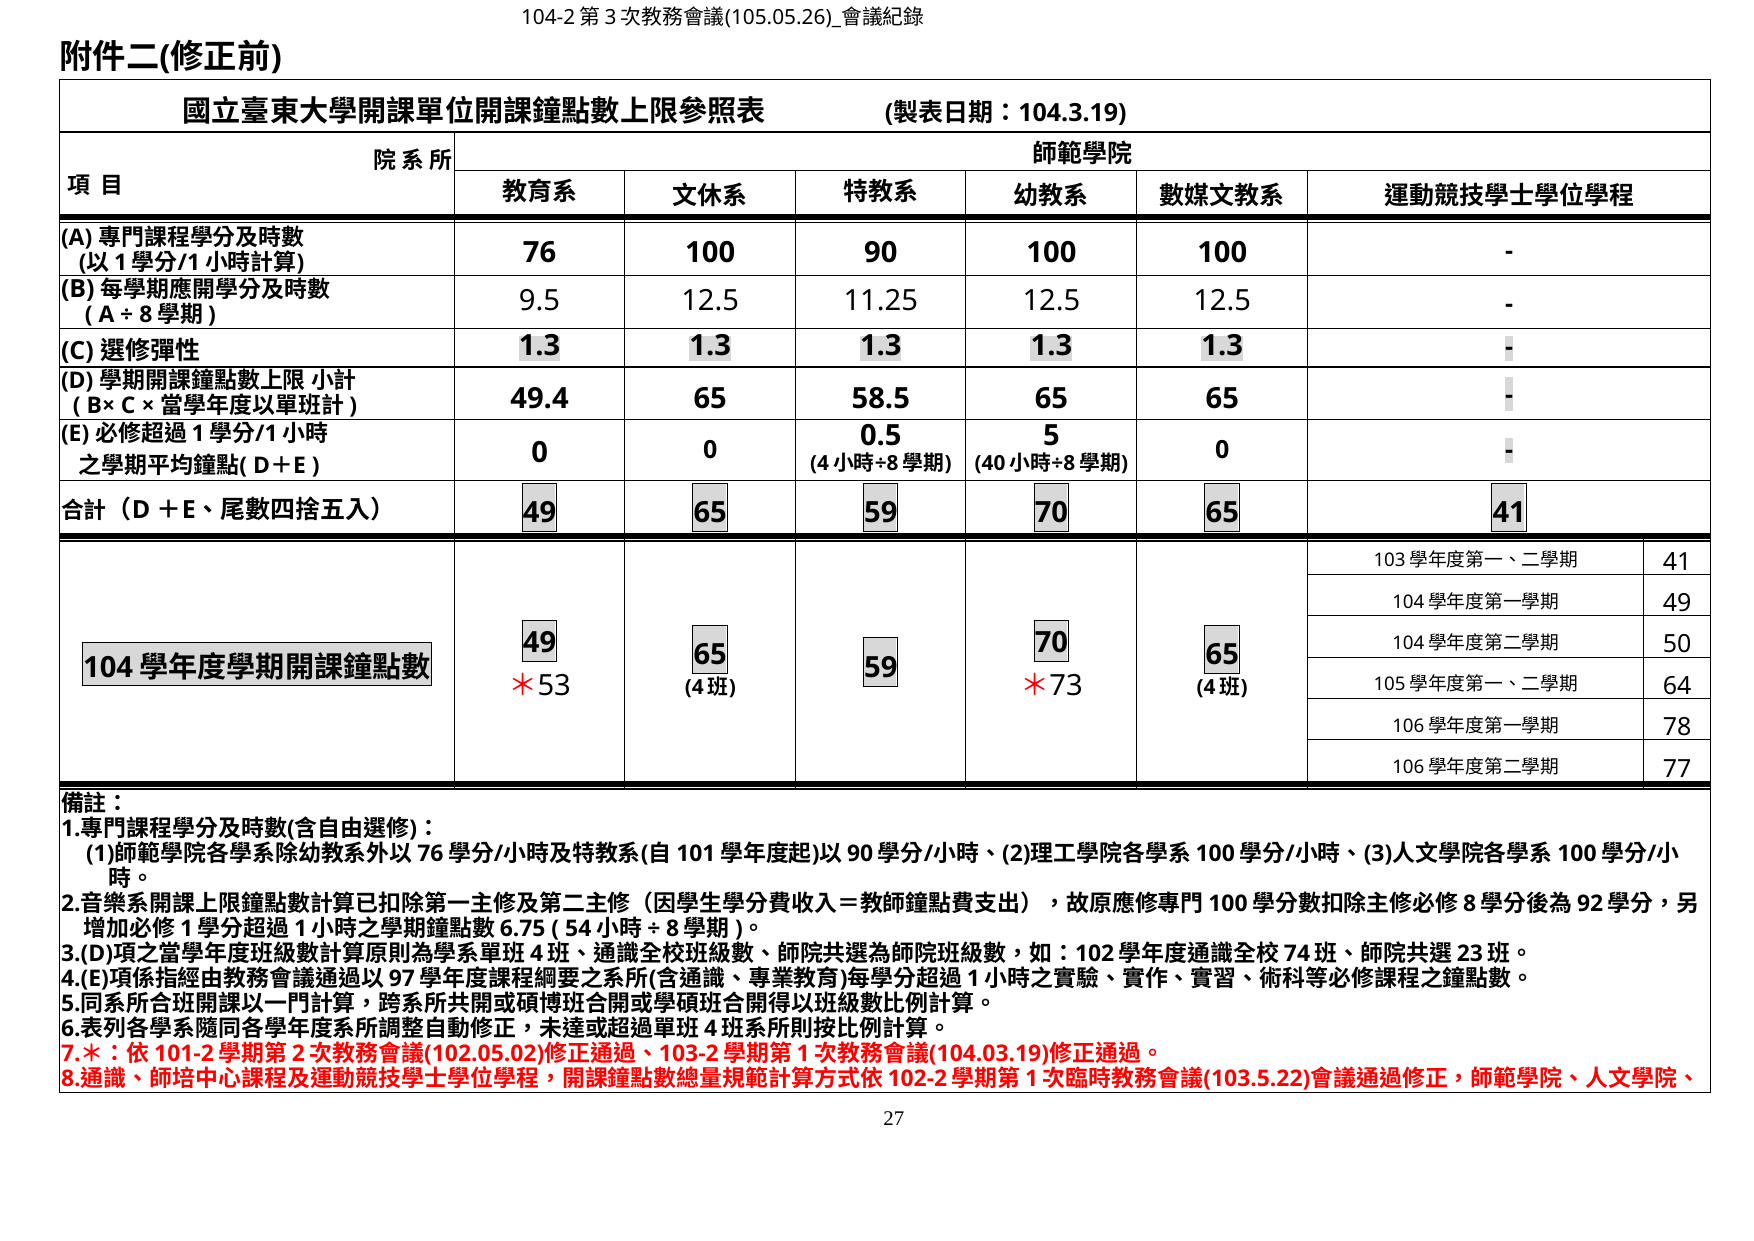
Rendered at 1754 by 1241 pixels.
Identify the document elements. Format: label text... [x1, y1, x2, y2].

table_cell 50 [1644, 616, 1710, 657]
table_cell 運動競技學士學位學程 [1308, 171, 1710, 214]
table_cell 11.25 [796, 276, 965, 327]
table_cell 65 [966, 368, 1136, 419]
table_cell 幼教系 [966, 171, 1136, 214]
table_cell 77 [1644, 740, 1710, 781]
table_cell 特教系 [796, 171, 965, 214]
table_cell 41 [1644, 542, 1710, 574]
table_cell 90 [796, 223, 965, 275]
table_cell 師範學院 [455, 133, 1710, 170]
table_cell 59 [796, 542, 965, 781]
table_cell 12.5 [966, 276, 1136, 327]
table_cell 70 ＊73 [966, 542, 1136, 781]
table_cell 65 [1137, 368, 1307, 419]
table_cell 76 [455, 223, 624, 275]
table_cell 合計（D ＋E、尾數四捨五入） [60, 481, 454, 532]
table_cell 0.5 (4小時÷8學期) [796, 420, 965, 480]
table_cell 9.5 [455, 276, 624, 327]
table_cell 100 [625, 223, 795, 275]
table_cell 65 [625, 481, 795, 532]
table_cell 0 [455, 420, 624, 480]
table_cell 5 (40小時÷8學期) [966, 420, 1136, 480]
table_cell 70 [966, 481, 1136, 532]
table_cell 教育系 [455, 171, 624, 214]
table_cell 65 [1137, 481, 1307, 532]
table_cell 49 [1644, 575, 1710, 615]
table_cell (C) 選修彈性 [60, 329, 454, 366]
table_cell 文休系 [625, 171, 795, 214]
table_cell 1.3 [455, 329, 624, 366]
table_cell 64 [1644, 658, 1710, 698]
table_cell 0 [1137, 420, 1307, 480]
table_cell 65 (4班) [625, 542, 795, 781]
table_cell (D) 學期開課鐘點數上限 小計 ( B× C × 當學年度以單班計 ) [60, 368, 454, 419]
table_cell 0 [625, 420, 795, 480]
table_cell 103學年度第一、二學期 [1308, 542, 1643, 574]
table_cell 59 [796, 481, 965, 532]
table_cell 65 (4班) [1137, 542, 1307, 781]
table_cell 104學年度第二學期 [1308, 616, 1643, 657]
table_cell (A) 專門課程學分及時數 (以1學分/1小時計算) [60, 223, 454, 275]
table_cell 院 系 所 項 目 [60, 133, 454, 214]
table_cell - [1308, 329, 1710, 366]
table_cell - [1308, 368, 1710, 419]
table_cell 1.3 [966, 329, 1136, 366]
table_cell 65 [625, 368, 795, 419]
table_cell 41 [1308, 481, 1710, 532]
table_cell 104學年度第一學期 [1308, 575, 1643, 615]
table_cell 49 [455, 481, 624, 532]
table_header 國立臺東大學開課單位開課鐘點數上限參照表 (製表日期：104.3.19) [60, 80, 1710, 131]
table_cell 備註： 1.專門課程學分及時數(含自由選修)： (1)師範學院各學系除幼教系外以76學分/小時及特教系(自101學年度起)以90學分/小時、(2)理工學院各學系100學分/小時、(3)人文學院各學系100學分/小時。 2.音樂系開課上限鐘點數計算已扣除第一主修及第二主修（因學生學分費收入＝教師鐘點費支出），故原應修專門100學分數扣除主修必修8學分後為92學分，另增加必修1學分超過1小時之學期鐘點數6.75 ( 54小時 ÷ 8學期 )。 3.(D)項之當學年度班級數計算原則為學系單班4班、通識全校班級數、師院共選為師院班級數，如：102學年度通識全校74班、師院共選23班。 4.(E)項係指經由教務會議通過以97學年度課程綱要之系所(含通識、專業教育)每學分超過1小時之實驗、實作、實習、術科等必修課程之鐘點數。 5.同系所合班開課以一門計算，跨系所共開或碩博班合開或學碩班合開得以班級數比例計算。 6.表列各學系隨同各學年度系所調整自動修正，未達或超過單班4班系所則按比例計算。 7.＊：依101-2學期第2次教務會議(102.05.02)修正通過、103-2學期第1次教務會議(104.03.19)修正通過。 8.通識、師培中心課程及運動競技學士學位學程，開課鐘點數總量規範計算方式依102-2學期第1次臨時教務會議(103.5.22)會議通過修正，師範學院、人文學院、 [60, 790, 1710, 1092]
table_cell 100 [1137, 223, 1307, 275]
table_cell 104學年度學期開課鐘點數 [60, 542, 454, 781]
table_cell 12.5 [1137, 276, 1307, 327]
table_cell (B) 每學期應開學分及時數 ( A ÷ 8學期 ) [60, 276, 454, 327]
table_cell - [1308, 223, 1710, 275]
table_cell 49.4 [455, 368, 624, 419]
table_cell 106學年度第二學期 [1308, 740, 1643, 781]
table_cell 12.5 [625, 276, 795, 327]
table_cell - [1308, 276, 1710, 327]
table_cell 58.5 [796, 368, 965, 419]
table_cell 105學年度第一、二學期 [1308, 658, 1643, 698]
text 附件二(修正前) [59, 30, 1728, 79]
table_cell 1.3 [1137, 329, 1307, 366]
table_cell - [1308, 420, 1710, 480]
table_cell 49 ＊53 [455, 542, 624, 781]
table_cell 106學年度第一學期 [1308, 699, 1643, 739]
table_cell 數媒文教系 [1137, 171, 1307, 214]
table_cell 100 [966, 223, 1136, 275]
table_cell 1.3 [625, 329, 795, 366]
table_cell 1.3 [796, 329, 965, 366]
table_cell 78 [1644, 699, 1710, 739]
table_cell (E) 必修超過1學分/1小時 之學期平均鐘點( D＋E ) [60, 420, 454, 480]
